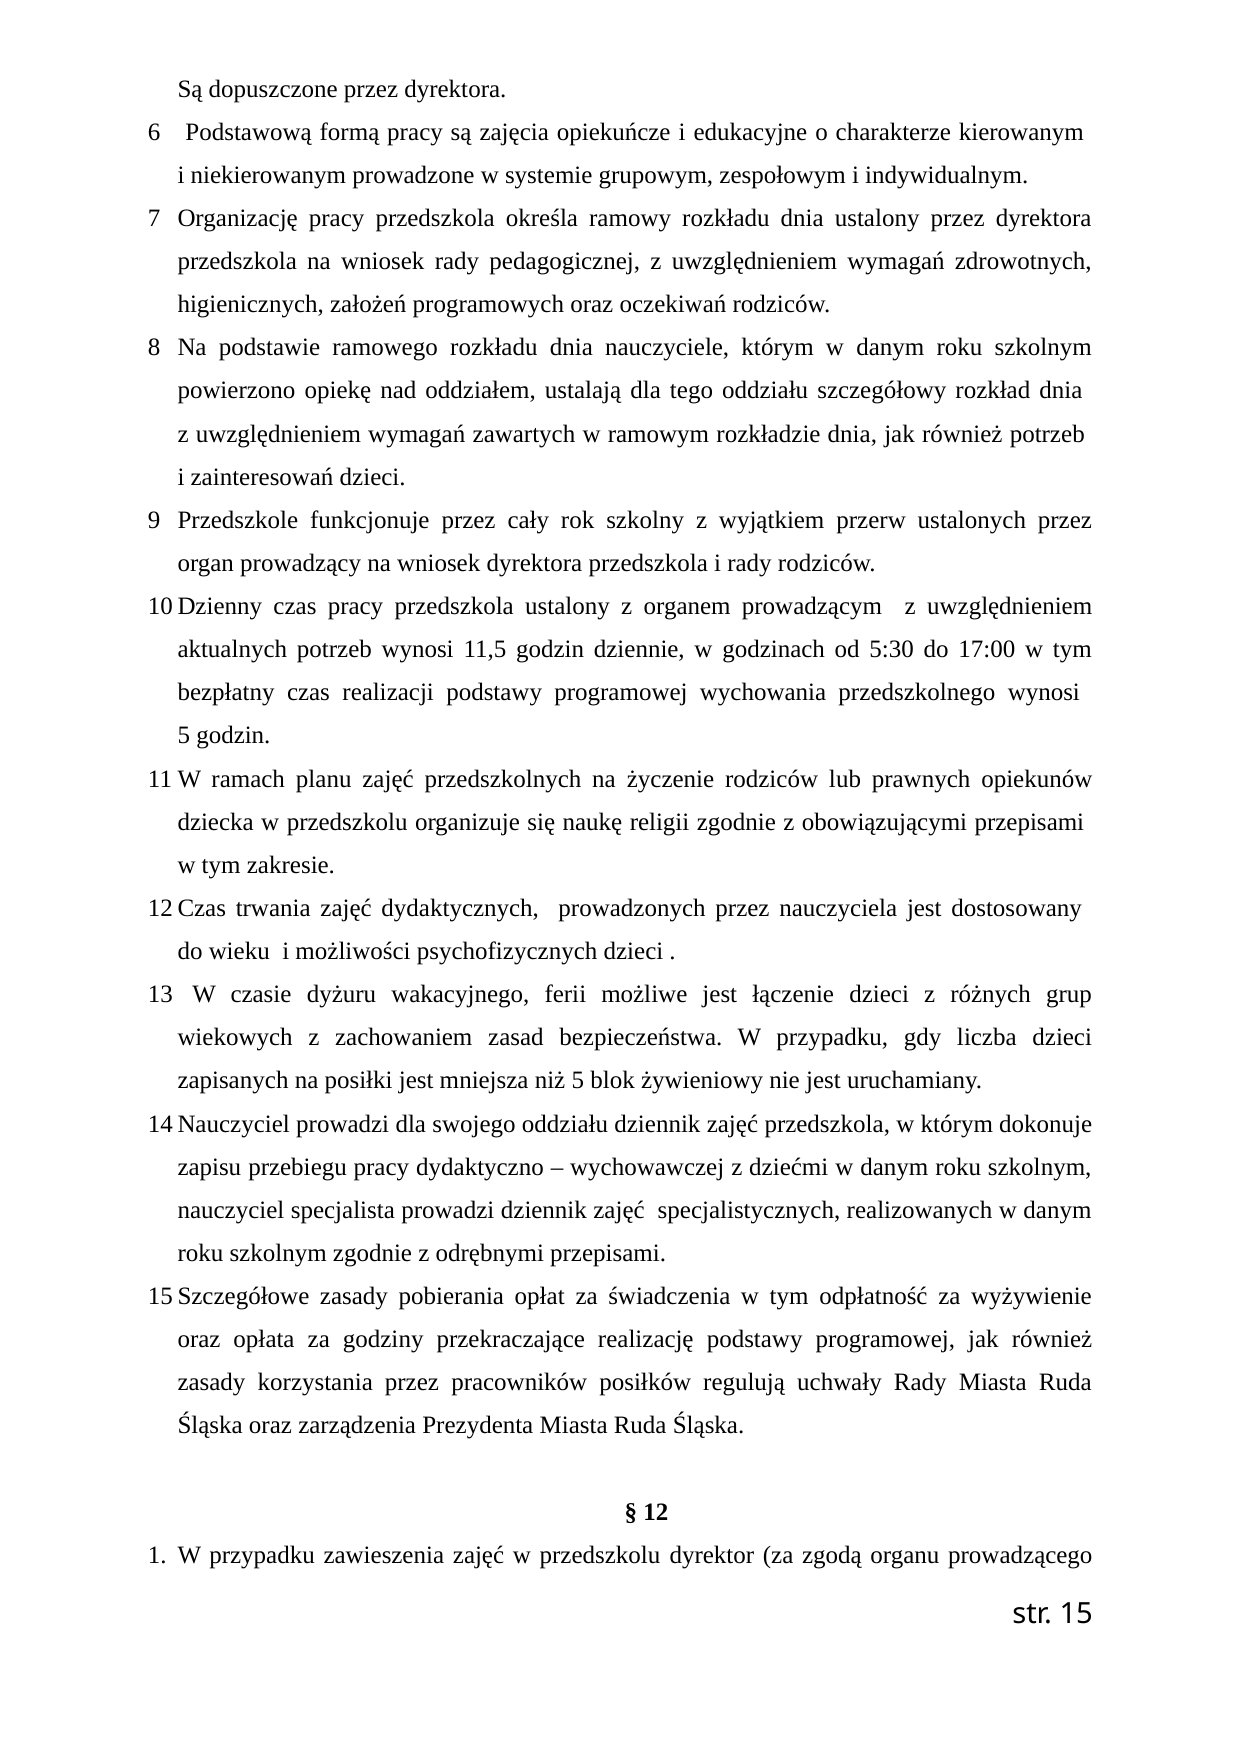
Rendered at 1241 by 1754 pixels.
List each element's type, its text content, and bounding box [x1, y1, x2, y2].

list Są dopuszczone przez dyrektora. [148, 74, 1093, 102]
list W przypadku zawieszenia zajęć w przedszkolu dyrektor (za zgodą organu prowadzącego [148, 1540, 1093, 1569]
list Szczegółowe zasady pobierania opłat za świadczenia w tym odpłatność za wyżywienie oraz opłata za godziny przekraczające realizację podstawy programowej, jak również zasady korzystania przez pracowników posiłków regulują uchwały Rady Miasta Ruda Śląska oraz zarządzenia Prezydenta Miasta Ruda Śląska. [148, 1281, 1093, 1439]
list Przedszkole funkcjonuje przez cały rok szkolny z wyjątkiem przerw ustalonych przez organ prowadzący na wniosek dyrektora przedszkola i rady rodziców. [148, 505, 1093, 577]
list Na podstawie ramowego rozkładu dnia nauczyciele, którym w danym roku szkolnym powierzono opiekę nad oddziałem, ustalają dla tego oddziału szczegółowy rozkład dnia z uwzględnieniem wymagań zawartych w ramowym rozkładzie dnia, jak również potrzeb i zainteresowań dzieci. [148, 332, 1093, 491]
list W czasie dyżuru wakacyjnego, ferii możliwe jest łączenie dzieci z różnych grup wiekowych z zachowaniem zasad bezpieczeństwa. W przypadku, gdy liczba dzieci zapisanych na posiłki jest mniejsza niż 5 blok żywieniowy nie jest uruchamiany. [148, 979, 1093, 1094]
list Podstawową formą pracy są zajęcia opiekuńcze i edukacyjne o charakterze kierowanym i niekierowanym prowadzone w systemie grupowym, zespołowym i indywidualnym. [148, 117, 1093, 189]
list Nauczyciel prowadzi dla swojego oddziału dziennik zajęć przedszkola, w którym dokonuje zapisu przebiegu pracy dydaktyczno – wychowawczej z dziećmi w danym roku szkolnym, nauczyciel specjalista prowadzi dziennik zajęć specjalistycznych, realizowanych w danym roku szkolnym zgodnie z odrębnymi przepisami. [148, 1109, 1093, 1267]
list W ramach planu zajęć przedszkolnych na życzenie rodziców lub prawnych opiekunów dziecka w przedszkolu organizuje się naukę religii zgodnie z obowiązującymi przepisami w tym zakresie. [148, 764, 1093, 879]
list Organizację pracy przedszkola określa ramowy rozkładu dnia ustalony przez dyrektora przedszkola na wniosek rady pedagogicznej, z uwzględnieniem wymagań zdrowotnych, higienicznych, założeń programowych oraz oczekiwań rodziców. [148, 203, 1093, 318]
text § 12 [200, 1497, 1093, 1526]
list Czas trwania zajęć dydaktycznych, prowadzonych przez nauczyciela jest dostosowany do wieku i możliwości psychofizycznych dzieci . [148, 893, 1093, 965]
list Dzienny czas pracy przedszkola ustalony z organem prowadzącym z uwzględnieniem aktualnych potrzeb wynosi 11,5 godzin dziennie, w godzinach od 5:30 do 17:00 w tym bezpłatny czas realizacji podstawy programowej wychowania przedszkolnego wynosi 5 godzin. [148, 591, 1093, 749]
